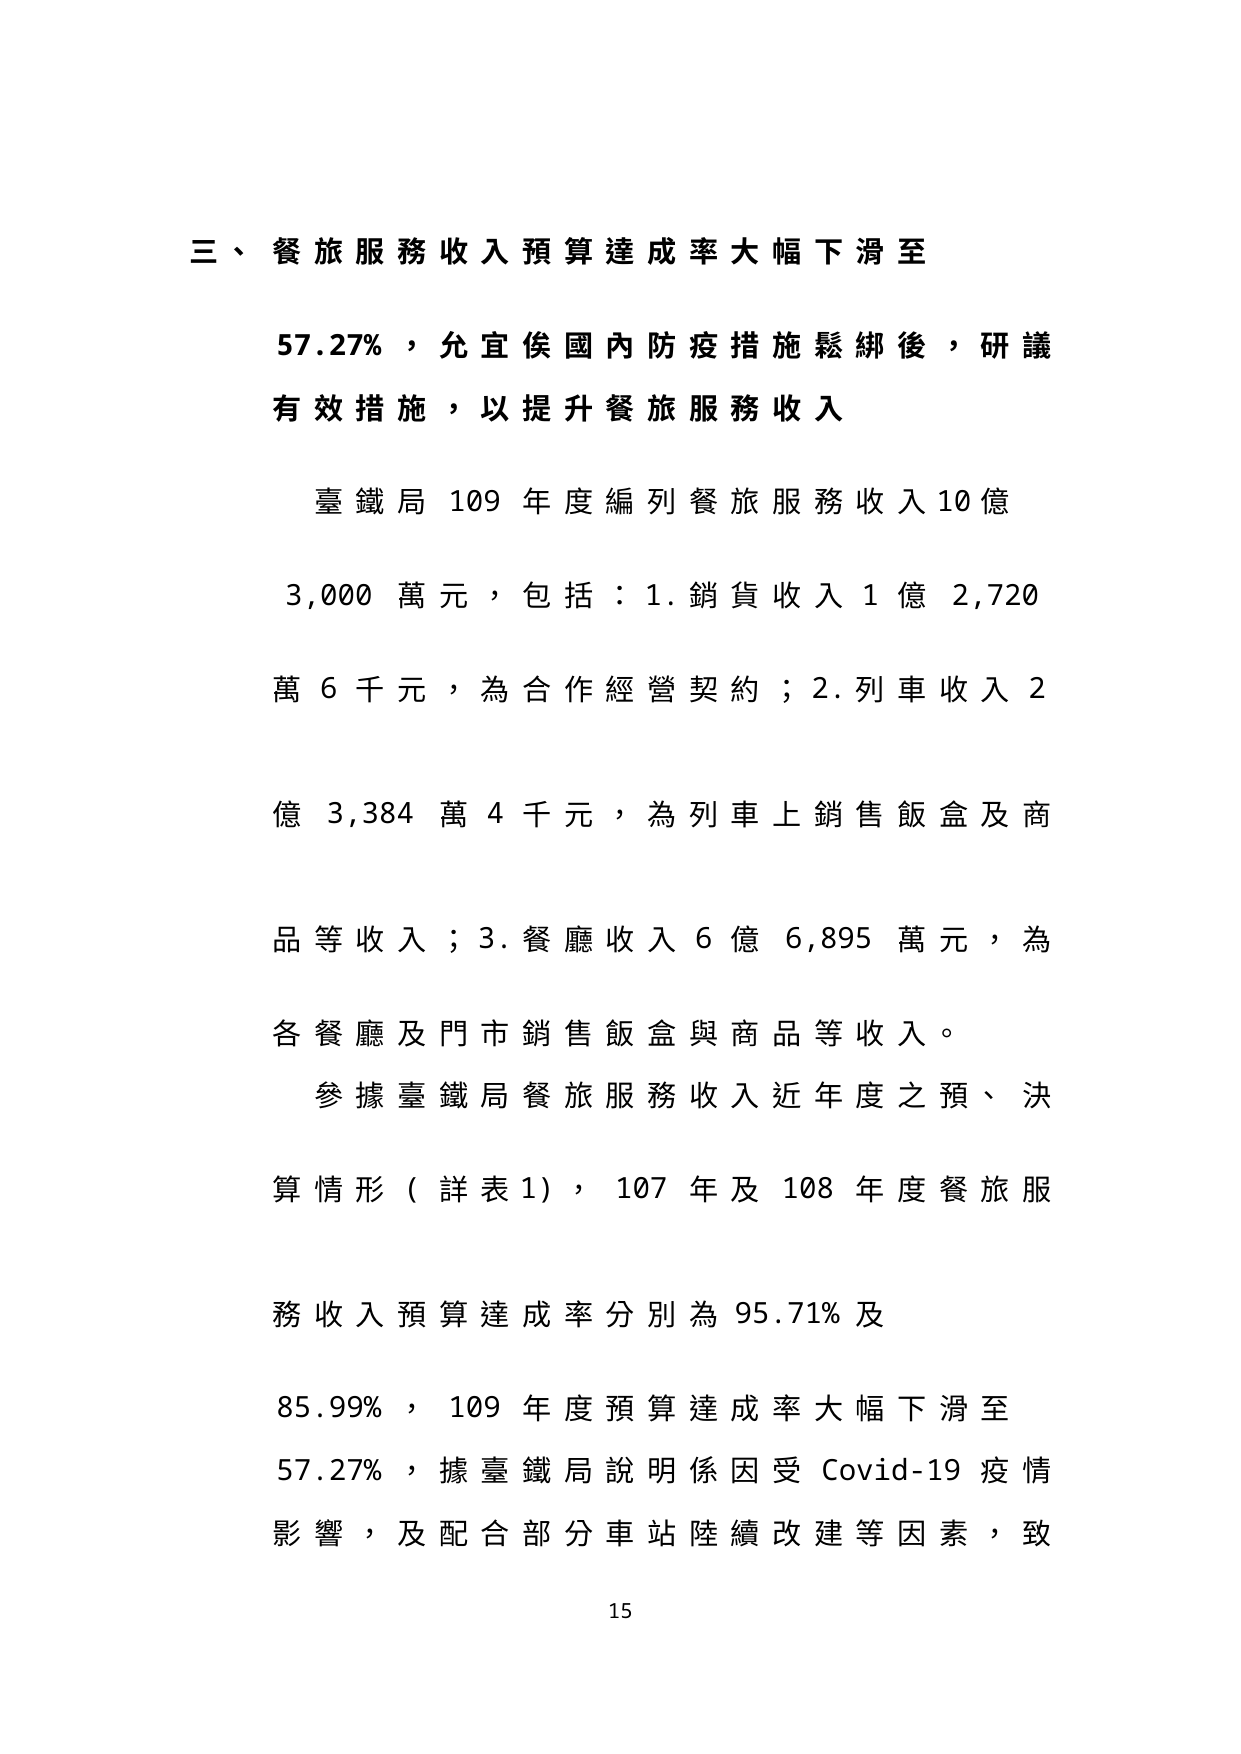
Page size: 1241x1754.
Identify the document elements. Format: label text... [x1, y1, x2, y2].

text 臺鐵局109年度編列餐旅服務收入10億3,000萬元，包括：1.銷貨收入1億2,720萬6千元，為合作經營契約；2.列車收入2億3,384萬4千元，為列車上銷售飯盒及商品等收入；3.餐廳收入6億6,895萬元，為各餐廳及門市銷售飯盒與商品等收入。 [242, 427, 1058, 1052]
text 三、餐旅服務收入預算達成率大幅下滑至57.27%，允宜俟國內防疫措施鬆綁後，研議有效措施，以提升餐旅服務收入 [183, 177, 1058, 427]
text 參據臺鐵局餐旅服務收入近年度之預、決算情形(詳表1)，107年及108年度餐旅服務收入預算達成率分別為95.71%及85.99%，109年度預算達成率大幅下滑至57.27%，據臺鐵局說明係因受Covid-19疫情影響，及配合部分車站陸續改建等因素，致飯盒收入未達預期成長。鑒於飯盒收入為該局餐旅服務收入主要來源，為善用品牌價值，未來俟國內疫情緩和再次開放於臺鐵及高鐵車廂內飲食後，該局允宜研議有效措施，以提升餐旅服務收入。 [242, 1052, 1058, 1552]
